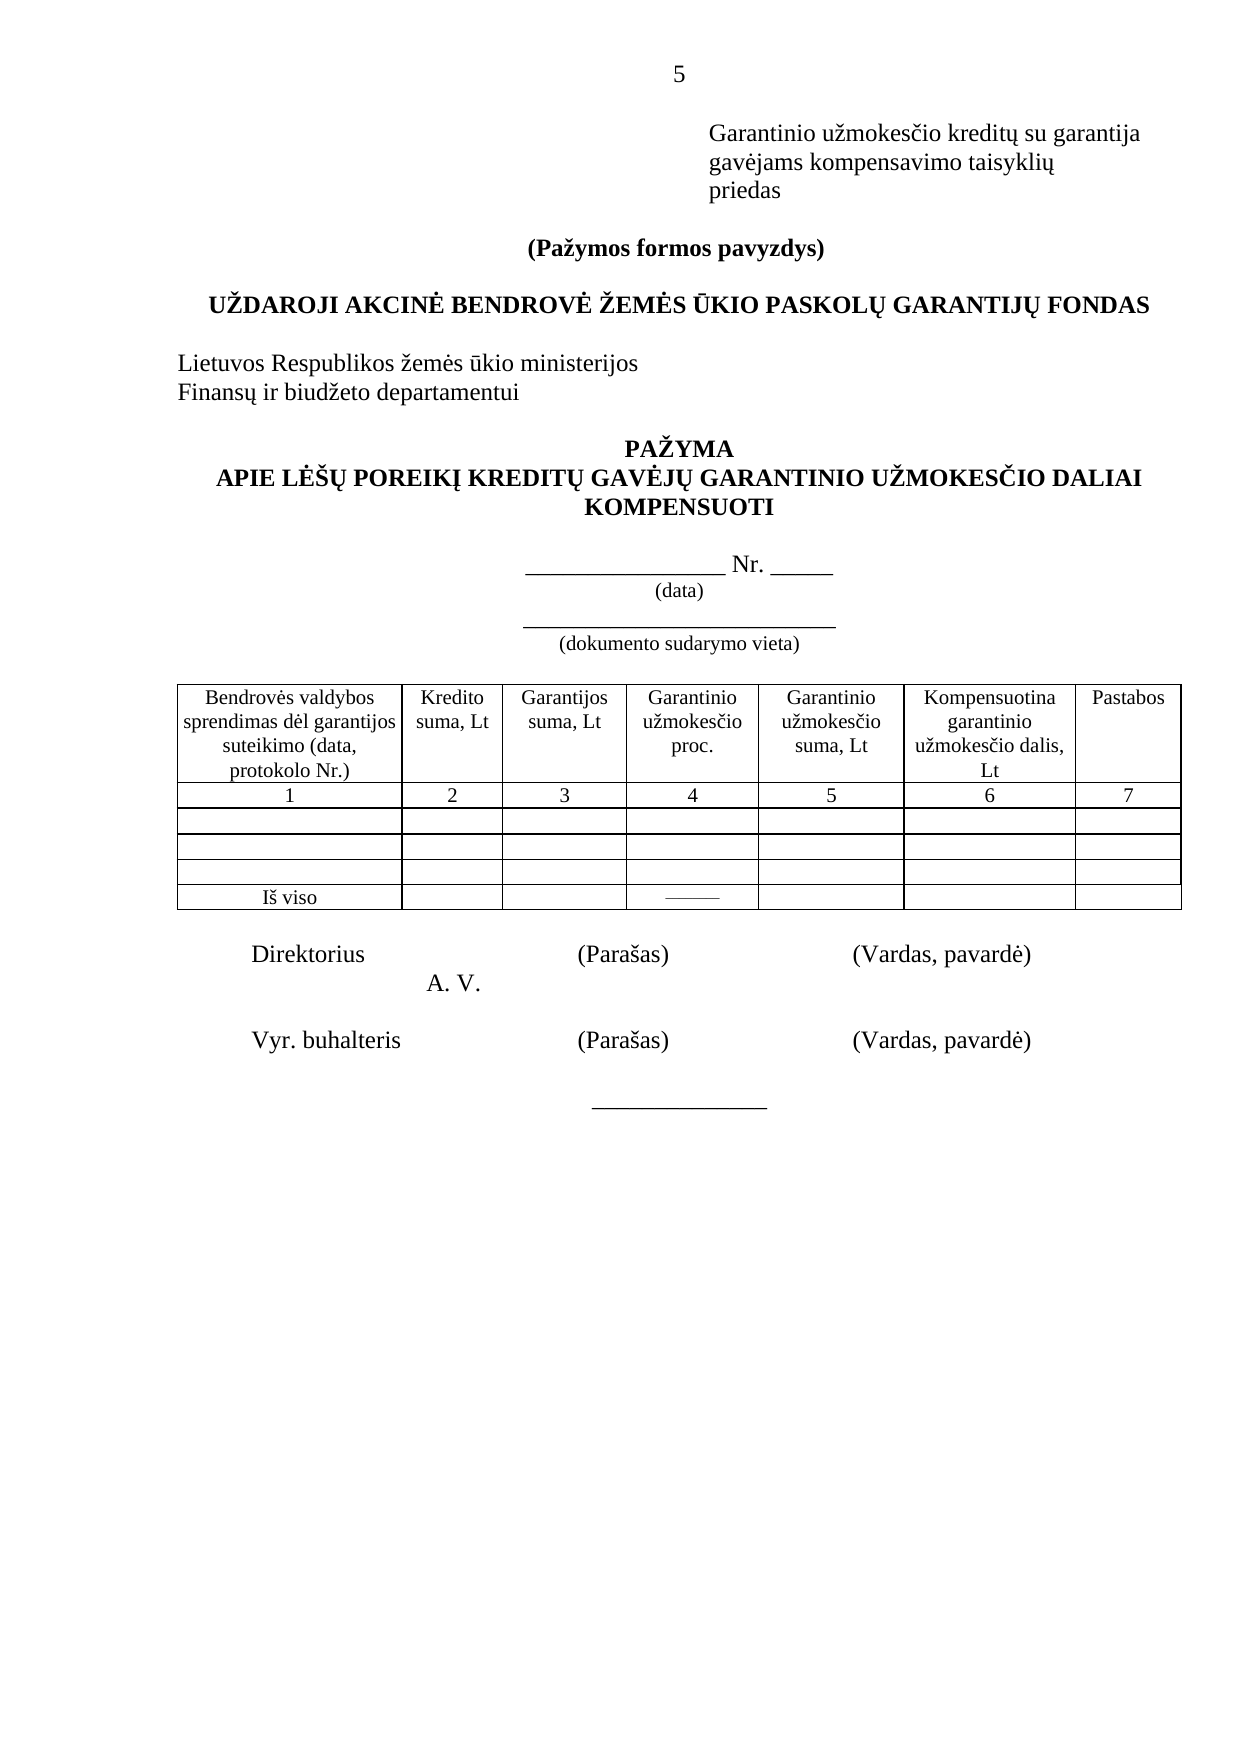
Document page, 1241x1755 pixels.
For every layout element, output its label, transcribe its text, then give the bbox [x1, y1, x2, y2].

text priedas [177, 176, 1181, 204]
table_cell [754, 835, 758, 858]
text A. V. [352, 968, 1181, 996]
table_cell [627, 809, 631, 833]
table_cell [498, 860, 502, 884]
text (data) [177, 578, 1181, 602]
table_cell [1071, 835, 1075, 858]
table_cell [899, 835, 903, 858]
text Direktorius (Parašas) (Vardas, pavardė) [177, 939, 1181, 968]
table_cell 3 [622, 783, 626, 807]
table_cell [759, 835, 763, 858]
table_cell [1071, 885, 1075, 909]
table_cell [503, 835, 507, 858]
text Lietuvos Respublikos žemės ūkio ministerijos [177, 348, 1181, 377]
table_cell 5 [759, 783, 763, 807]
table_cell 3 [503, 783, 507, 807]
table_header Garantijos suma, Lt [503, 685, 626, 782]
text APIE LĖŠŲ POREIKĮ KREDITŲ GAVĖJŲ GARANTINIO UŽMOKESČIO DALIAI KOMPENSUOTI [177, 463, 1181, 521]
text (Pažymos formos pavyzdys) [177, 233, 1181, 262]
table_header Garantinio užmokesčio suma, Lt [759, 685, 903, 782]
text gavėjams kompensavimo taisyklių [177, 147, 1181, 176]
table_cell [622, 860, 626, 884]
text Finansų ir biudžeto departamentui [177, 377, 1181, 406]
table_cell 4 [627, 783, 631, 807]
table_cell [627, 835, 631, 858]
table_cell [622, 809, 626, 833]
table_cell [627, 860, 631, 884]
table_cell 6 [1071, 783, 1075, 807]
text Vyr. buhalteris (Parašas) (Vardas, pavardė) [177, 1025, 1181, 1054]
text Garantinio užmokesčio kreditų su garantija [709, 118, 1181, 147]
table_cell [1071, 809, 1075, 833]
table_cell [622, 885, 626, 909]
table_cell [503, 860, 507, 884]
text ______________ [177, 1083, 1181, 1111]
table_cell [759, 809, 763, 833]
table_cell [754, 809, 758, 833]
table_cell [498, 835, 502, 858]
table_cell [899, 809, 903, 833]
table_cell [498, 885, 502, 909]
table_cell 5 [899, 783, 903, 807]
table_header Pastabos [1076, 685, 1180, 782]
table_header Kredito suma, Lt [403, 685, 502, 782]
table_cell [754, 860, 758, 884]
table_cell [899, 860, 903, 884]
text (dokumento sudarymo vieta) [177, 631, 1181, 655]
table_cell 2 [498, 783, 502, 807]
text ________________ Nr. _____ [177, 549, 1181, 578]
table_cell [899, 885, 903, 909]
table_cell [498, 809, 502, 833]
table_cell [503, 809, 507, 833]
text _________________________ [177, 602, 1181, 631]
table_cell [759, 860, 763, 884]
table_cell [1177, 885, 1181, 909]
table_cell [1071, 860, 1075, 884]
table_cell 4 [754, 783, 758, 807]
table_cell [503, 885, 507, 909]
table_cell [622, 835, 626, 858]
table_cell [759, 885, 763, 909]
text UŽDAROJI AKCINĖ BENDROVĖ ŽEMĖS ŪKIO PASKOLŲ GARANTIJŲ FONDAS [177, 291, 1181, 319]
table_header Garantinio užmokesčio proc. [627, 685, 758, 782]
text PAŽYMA [177, 434, 1181, 463]
